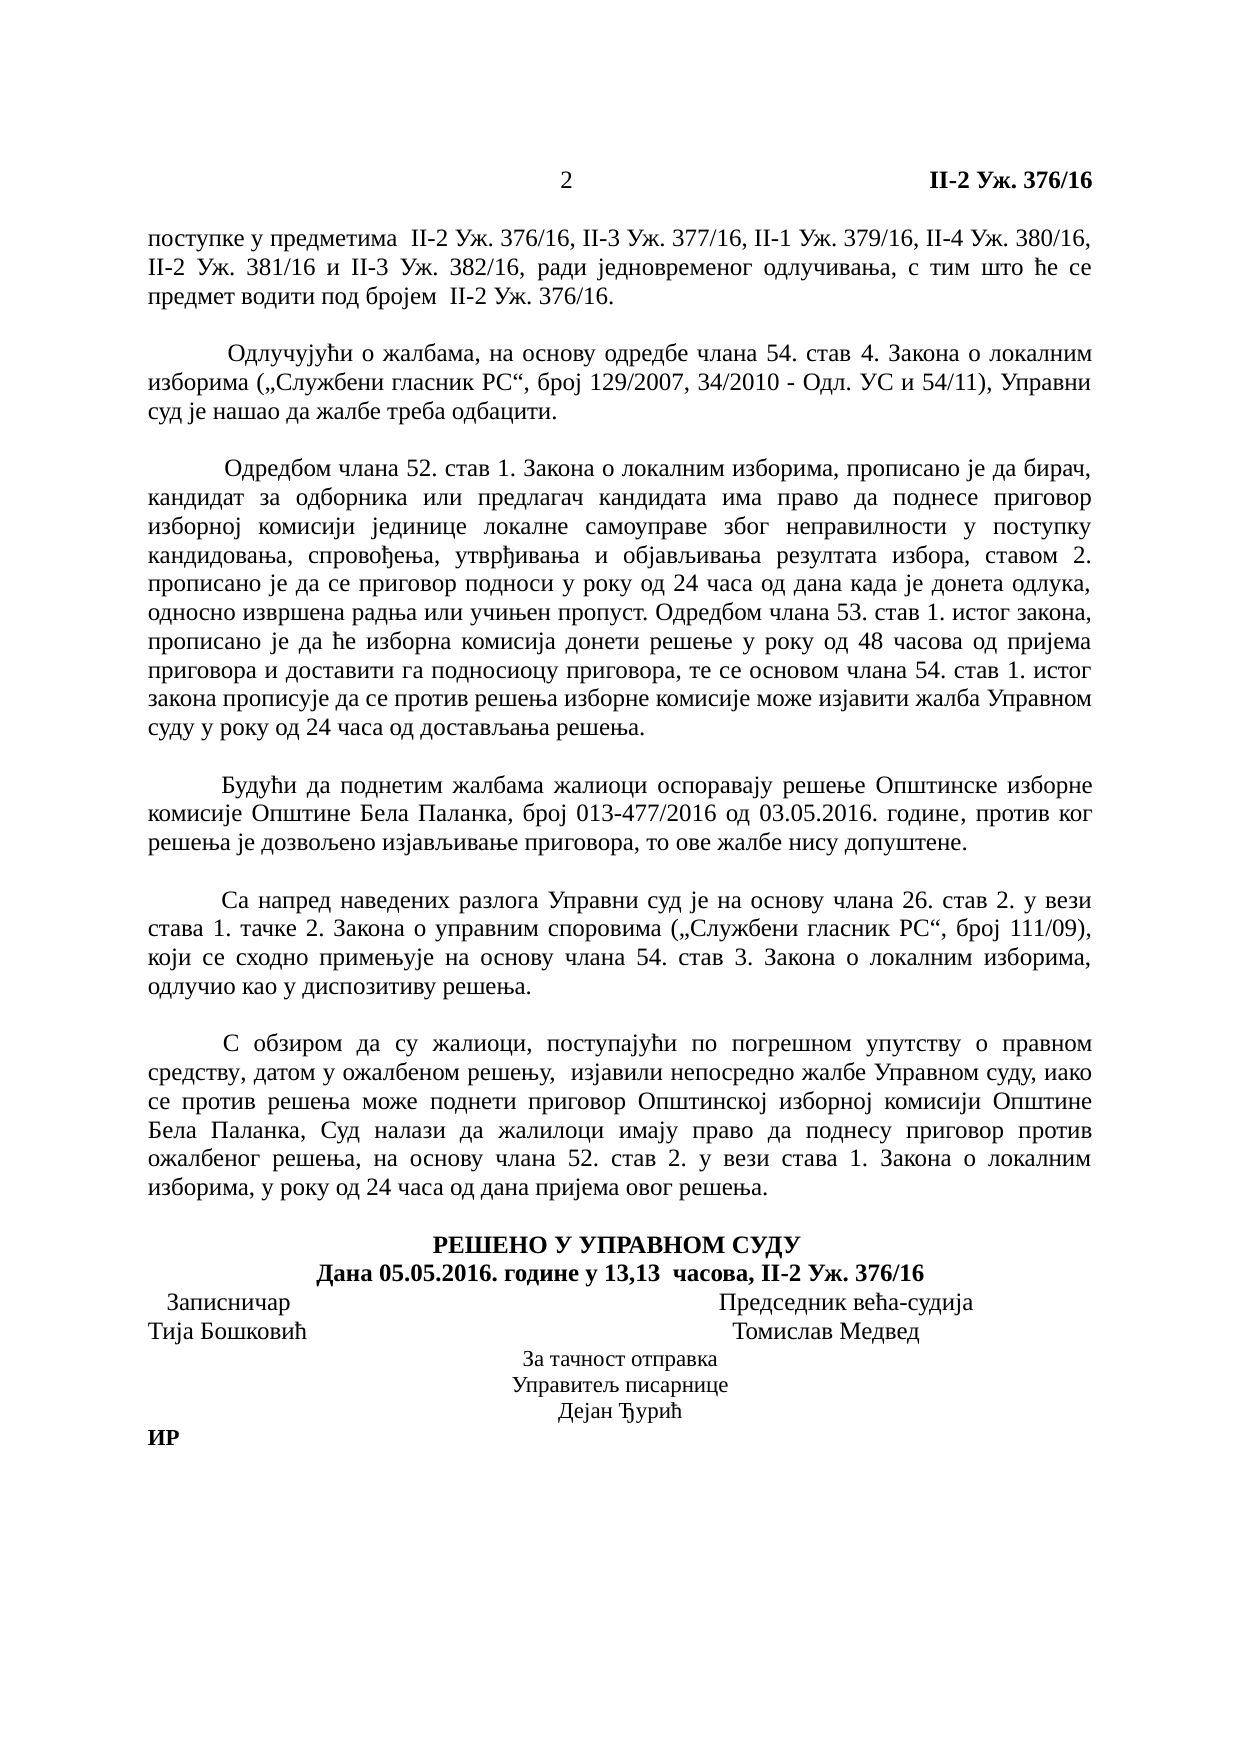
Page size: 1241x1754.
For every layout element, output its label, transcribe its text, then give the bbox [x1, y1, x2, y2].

text РЕШЕНО У УПРАВНОМ СУДУ [148, 1230, 1093, 1258]
text С обзиром да су жалиоци, поступајући по погрешном упутству о правном средству, датом у ожалбеном решењу, изјавили непосредно жалбе Управном суду, иако се против решења може поднети приговор Општинској изборној комисији Општине Бела Паланка, Суд налази да жалилоци имају право да поднесу приговор против ожалбеног решења, на основу члана 52. став 2. у вези става 1. Закона о локалним изборима, у року од 24 часа од дана пријема овог решења. [148, 1028, 1093, 1201]
text поступке у предметима II-2 Уж. 376/16, II-3 Уж. 377/16, II-1 Уж. 379/16, II-4 Уж. 380/16, II-2 Уж. 381/16 и II-3 Уж. 382/16, ради једновременог одлучивања, с тим што ће се предмет водити под бројем II-2 Уж. 376/16. [148, 223, 1093, 310]
text Управитељ писарнице [148, 1371, 1093, 1397]
text Одлучујући о жалбама, на основу одредбе члана 54. став 4. Закона о локалним изборима („Службени гласник РС“, број 129/2007, 34/2010 - Одл. УС и 54/11), Управни суд је нашао да жалбе треба одбацити. [148, 338, 1093, 425]
text Дана 05.05.2016. године у 13,13 часова, II-2 Уж. 376/16 [148, 1258, 1093, 1287]
text Одредбом члана 52. став 1. Закона о локалним изборима, прописано је да бирач, кандидат за одборника или предлагач кандидата има право да поднесе приговор изборној комисији јединице локалне самоуправе због неправилности у поступку кандидовања, спровођења, утврђивања и објављивања резултата избора, ставом 2. прописано је да се приговор подноси у року од 24 часа од дана када је донета одлука, односно извршена радња или учињен пропуст. Одредбом члана 53. став 1. истог закона, прописано је да ће изборна комисија донети решење у року од 48 часова од пријема приговора и доставити га подносиоцу приговора, те се основом члана 54. став 1. истог закона прописује да се против решења изборне комисије може изјавити жалба Управном суду у року од 24 часа од достављања решења. [148, 453, 1093, 741]
text За тачност отправка [148, 1345, 1093, 1371]
text Записничар Председник већа-судија [148, 1287, 1093, 1316]
text Дејан Ђурић [148, 1397, 1093, 1424]
text Будући да поднетим жалбама жалиоци оспоравају решење Општинске изборне комисије Општине Бела Паланка, број 013-477/2016 од 03.05.2016. године, против ког решења је дозвољено изјављивање приговора, то ове жалбе нису допуштене. [148, 770, 1093, 856]
text Са напред наведених разлога Управни суд је на основу члана 26. став 2. у вези става 1. тачке 2. Закона о управним споровима („Службени гласник РС“, број 111/09), који се сходно примењује на основу члана 54. став 3. Закона о локалним изборима, одлучио као у диспозитиву решења. [148, 885, 1093, 1000]
text Тија Бошковић Томислав Медвед [148, 1316, 1093, 1345]
text ИР [148, 1424, 1093, 1450]
